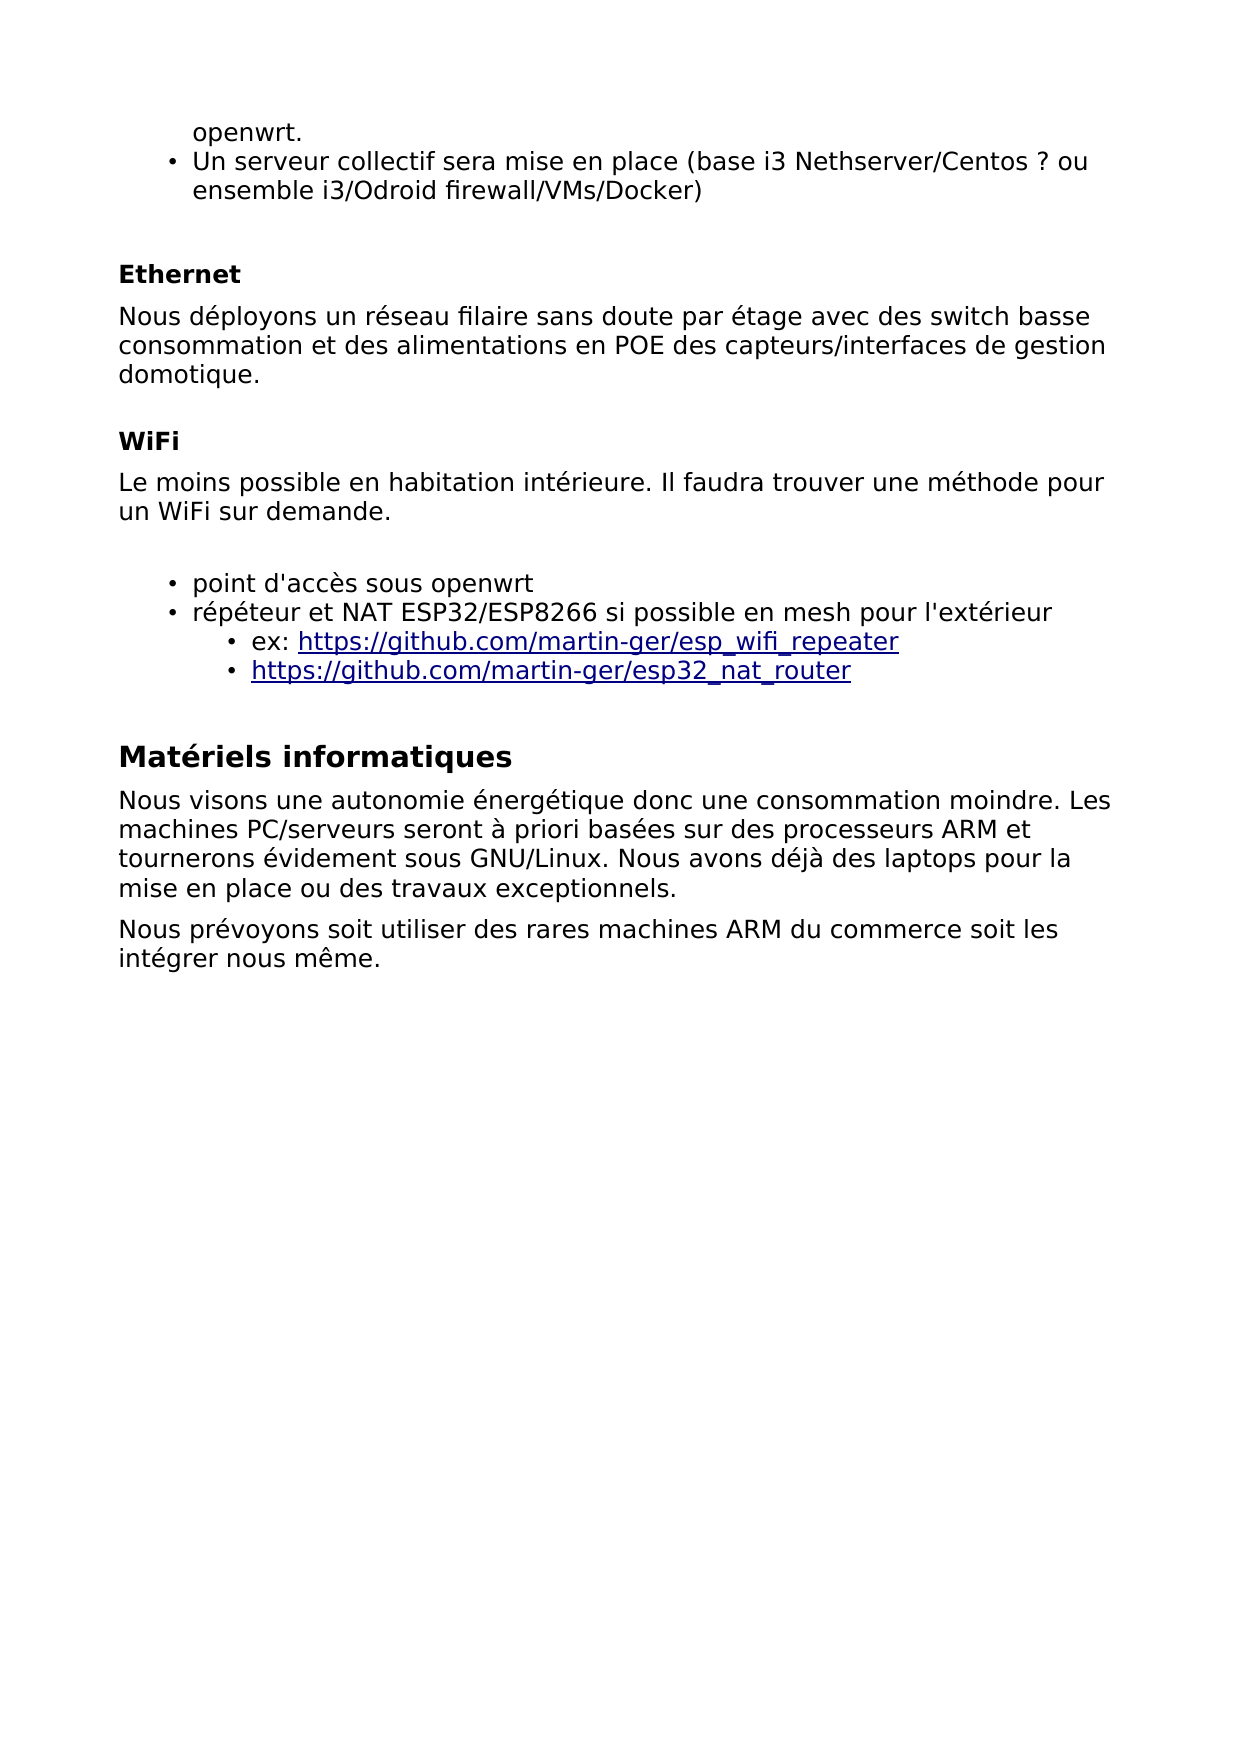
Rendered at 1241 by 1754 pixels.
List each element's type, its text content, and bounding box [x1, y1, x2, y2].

list point d'accès sous openwrt [177, 569, 1122, 598]
text Le moins possible en habitation intérieure. Il faudra trouver une méthode pour un WiFi sur demande. [118, 468, 1122, 527]
subtitle WiFi [118, 427, 1122, 456]
list https://github.com/martin-ger/esp32_nat_router [236, 656, 1122, 685]
text Nous prévoyons soit utiliser des rares machines ARM du commerce soit les intégrer nous même. [118, 916, 1122, 974]
text Nous visons une autonomie énergétique donc une consommation moindre. Les machines PC/serveurs seront à priori basées sur des processeurs ARM et tournerons évidement sous GNU/Linux. Nous avons déjà des laptops pour la mise en place ou des travaux exceptionnels. [118, 786, 1122, 903]
list ex: https://github.com/martin-ger/esp_wifi_repeater [236, 627, 1122, 656]
text Nous déployons un réseau filaire sans doute par étage avec des switch basse consommation et des alimentations en POE des capteurs/interfaces de gestion domotique. [118, 302, 1122, 389]
subtitle Ethernet [118, 260, 1122, 289]
list répéteur et NAT ESP32/ESP8266 si possible en mesh pour l'extérieur [177, 598, 1122, 627]
list openwrt. [177, 118, 1122, 147]
list Un serveur collectif sera mise en place (base i3 Nethserver/Centos ? ou ensemble i3/Odroid firewall/VMs/Docker) [177, 147, 1122, 206]
subtitle Matériels informatiques [118, 740, 1122, 774]
